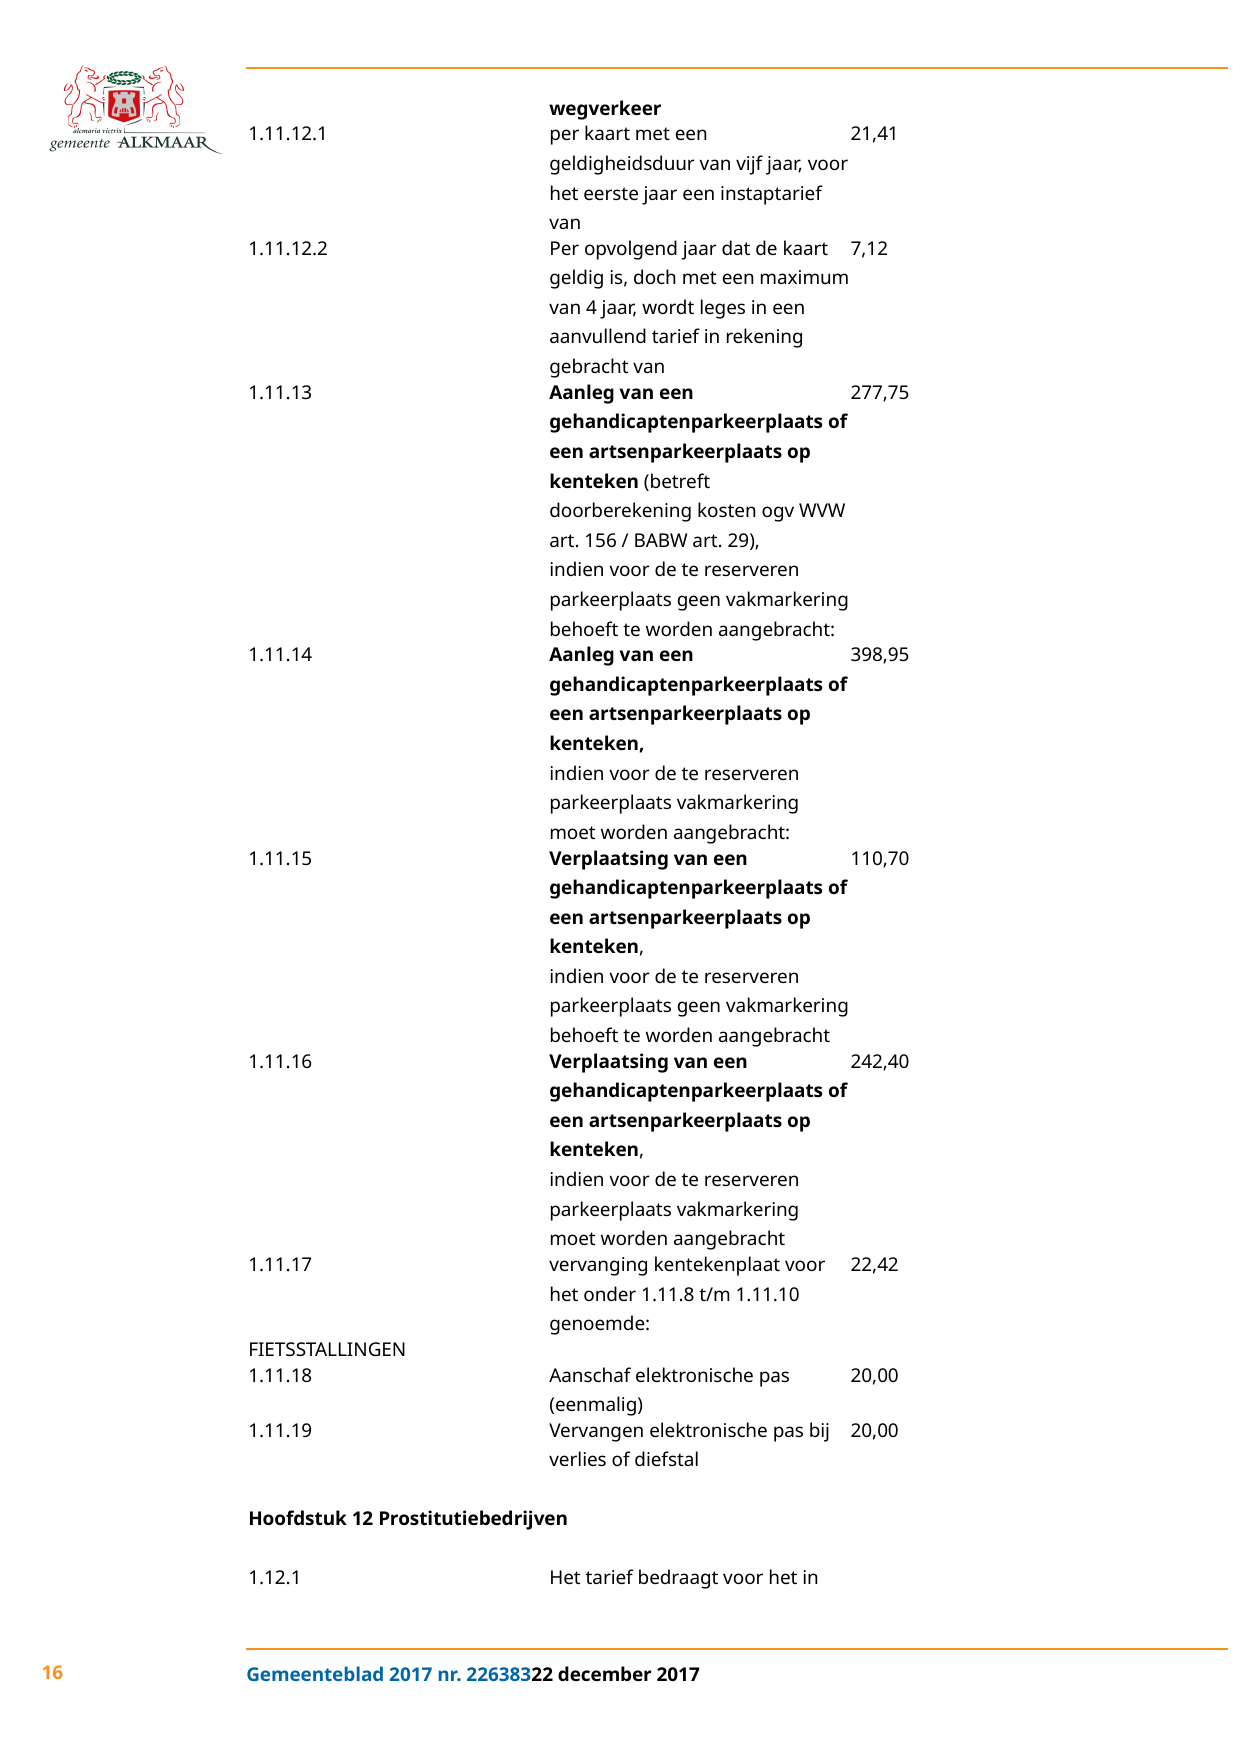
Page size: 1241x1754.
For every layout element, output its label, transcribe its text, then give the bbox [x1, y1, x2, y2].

table_cell [248, 95, 549, 121]
table_cell 1.11.13 [248, 379, 549, 641]
table_cell FIETSSTALLINGEN [248, 1336, 850, 1362]
table_cell 21,41 [850, 121, 1152, 235]
text Hoofdstuk 12 Prostitutiebedrijven [248, 1505, 1152, 1531]
table_header [850, 1565, 1152, 1590]
table_cell 1.11.17 [248, 1251, 549, 1336]
table_cell 20,00 [850, 1362, 1152, 1417]
table_cell 242,40 [850, 1048, 1152, 1251]
table_cell vervanging kentekenplaat voor het onder 1.11.8 t/m 1.11.10 genoemde: [549, 1251, 850, 1336]
table_cell Aanleg van een gehandicaptenparkeerplaats of een artsenparkeerplaats op kenteken, indien voor de te reserveren parkeerplaats vakmarkering moet worden aangebracht: [549, 641, 850, 845]
table_cell [850, 1336, 1152, 1362]
table_cell wegverkeer [549, 95, 850, 121]
table_cell 1.11.14 [248, 641, 549, 845]
table_cell 1.11.19 [248, 1417, 549, 1472]
table_cell 7,12 [850, 235, 1152, 379]
table_cell 1.11.15 [248, 845, 549, 1048]
table_cell 1.11.12.1 [248, 121, 549, 235]
table_header Het tarief bedraagt voor het in [549, 1565, 850, 1590]
table_cell Vervangen elektronische pas bij verlies of diefstal [549, 1417, 850, 1472]
table_cell Verplaatsing van een gehandicaptenparkeerplaats of een artsenparkeerplaats op kenteken, indien voor de te reserveren parkeerplaats geen vakmarkering behoeft te worden aangebracht [549, 845, 850, 1048]
table_cell per kaart met een geldigheidsduur van vijf jaar, voor het eerste jaar een instaptarief van [549, 121, 850, 235]
table_cell 398,95 [850, 641, 1152, 845]
table_cell [850, 95, 1152, 121]
table_cell Verplaatsing van een gehandicaptenparkeerplaats of een artsenparkeerplaats op kenteken, indien voor de te reserveren parkeerplaats vakmarkering moet worden aangebracht [549, 1048, 850, 1251]
table_cell 277,75 [850, 379, 1152, 641]
table_cell 22,42 [850, 1251, 1152, 1336]
table_cell 1.11.12.2 [248, 235, 549, 379]
table_header 1.12.1 [248, 1565, 549, 1590]
table_cell 1.11.18 [248, 1362, 549, 1417]
table_cell 1.11.16 [248, 1048, 549, 1251]
table_cell Aanschaf elektronische pas (eenmalig) [549, 1362, 850, 1417]
table_cell 20,00 [850, 1417, 1152, 1472]
table_cell 110,70 [850, 845, 1152, 1048]
table_cell Aanleg van een gehandicaptenparkeerplaats of een artsenparkeerplaats op kenteken (betreft doorberekening kosten ogv WVW art. 156 / BABW art. 29), indien voor de te reserveren parkeerplaats geen vakmarkering behoeft te worden aangebracht: [549, 379, 850, 641]
picture [41, 47, 231, 172]
table_cell Per opvolgend jaar dat de kaart geldig is, doch met een maximum van 4 jaar, wordt leges in een aanvullend tarief in rekening gebracht van [549, 235, 850, 379]
